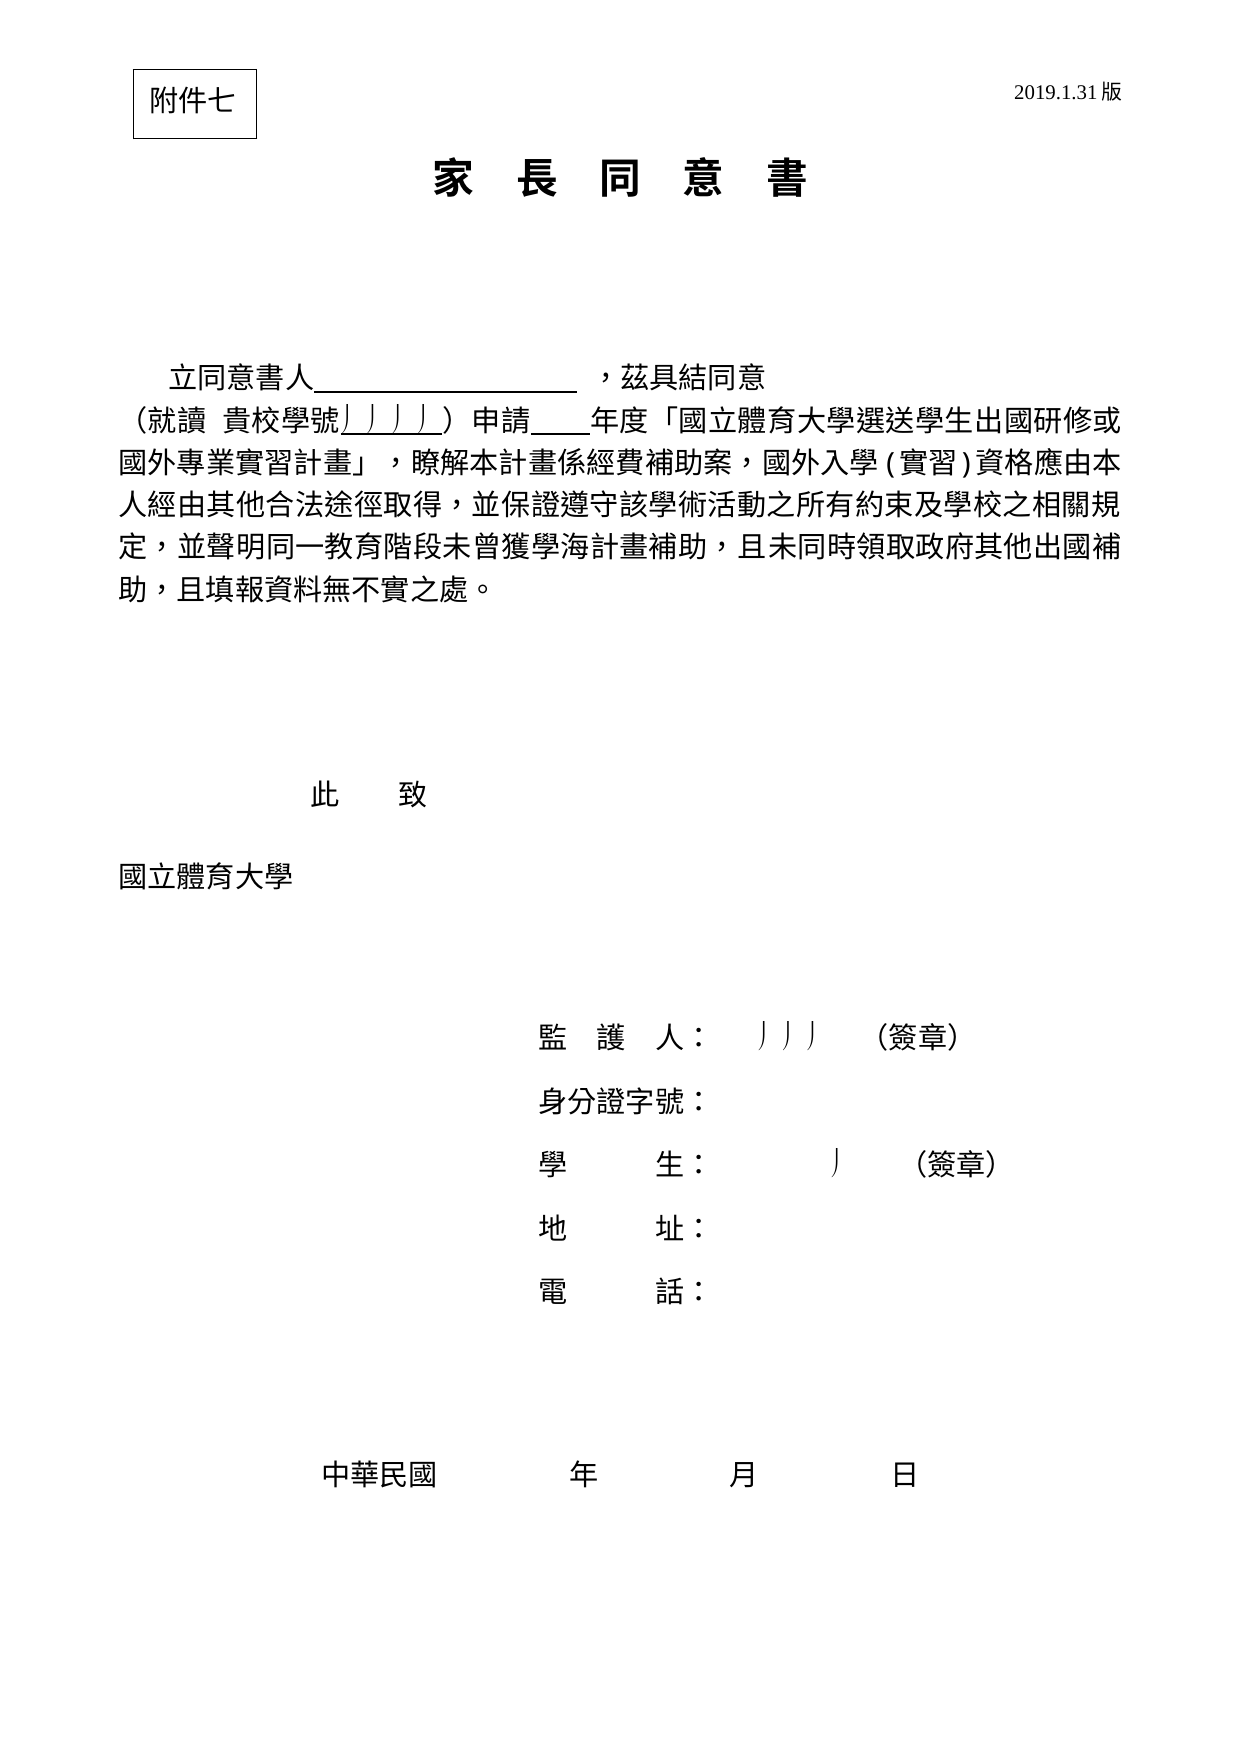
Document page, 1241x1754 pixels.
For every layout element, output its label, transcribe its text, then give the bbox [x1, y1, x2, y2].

text 中華民國 年 月 日 [118, 1451, 1122, 1494]
text （就讀 貴校學號    ）申請 年度「國立體育大學選送學生出國研修或國外專業實習計畫」，瞭解本計畫係經費補助案，國外入學(實習)資格應由本人經由其他合法途徑取得，並保證遵守該學術活動之所有約束及學校之相關規定，並聲明同一教育階段未曾獲學海計畫補助，且未同時領取政府其他出國補助，且填報資料無不實之處。 [118, 397, 1122, 609]
text 監 護 人：    （簽章） [118, 1014, 1122, 1057]
text 身分證字號： [118, 1078, 1122, 1121]
text 電 話： [118, 1269, 1122, 1311]
text 家 長 同 意 書 [118, 160, 1122, 201]
text 地 址： [118, 1205, 1122, 1248]
text 國立體育大學 [118, 853, 1122, 896]
text 學 生：  （簽章） [118, 1142, 1122, 1184]
text 此 致 [118, 771, 1122, 813]
text 附件七 [149, 78, 241, 120]
text 立同意書人 ，茲具結同意 [118, 355, 1122, 397]
